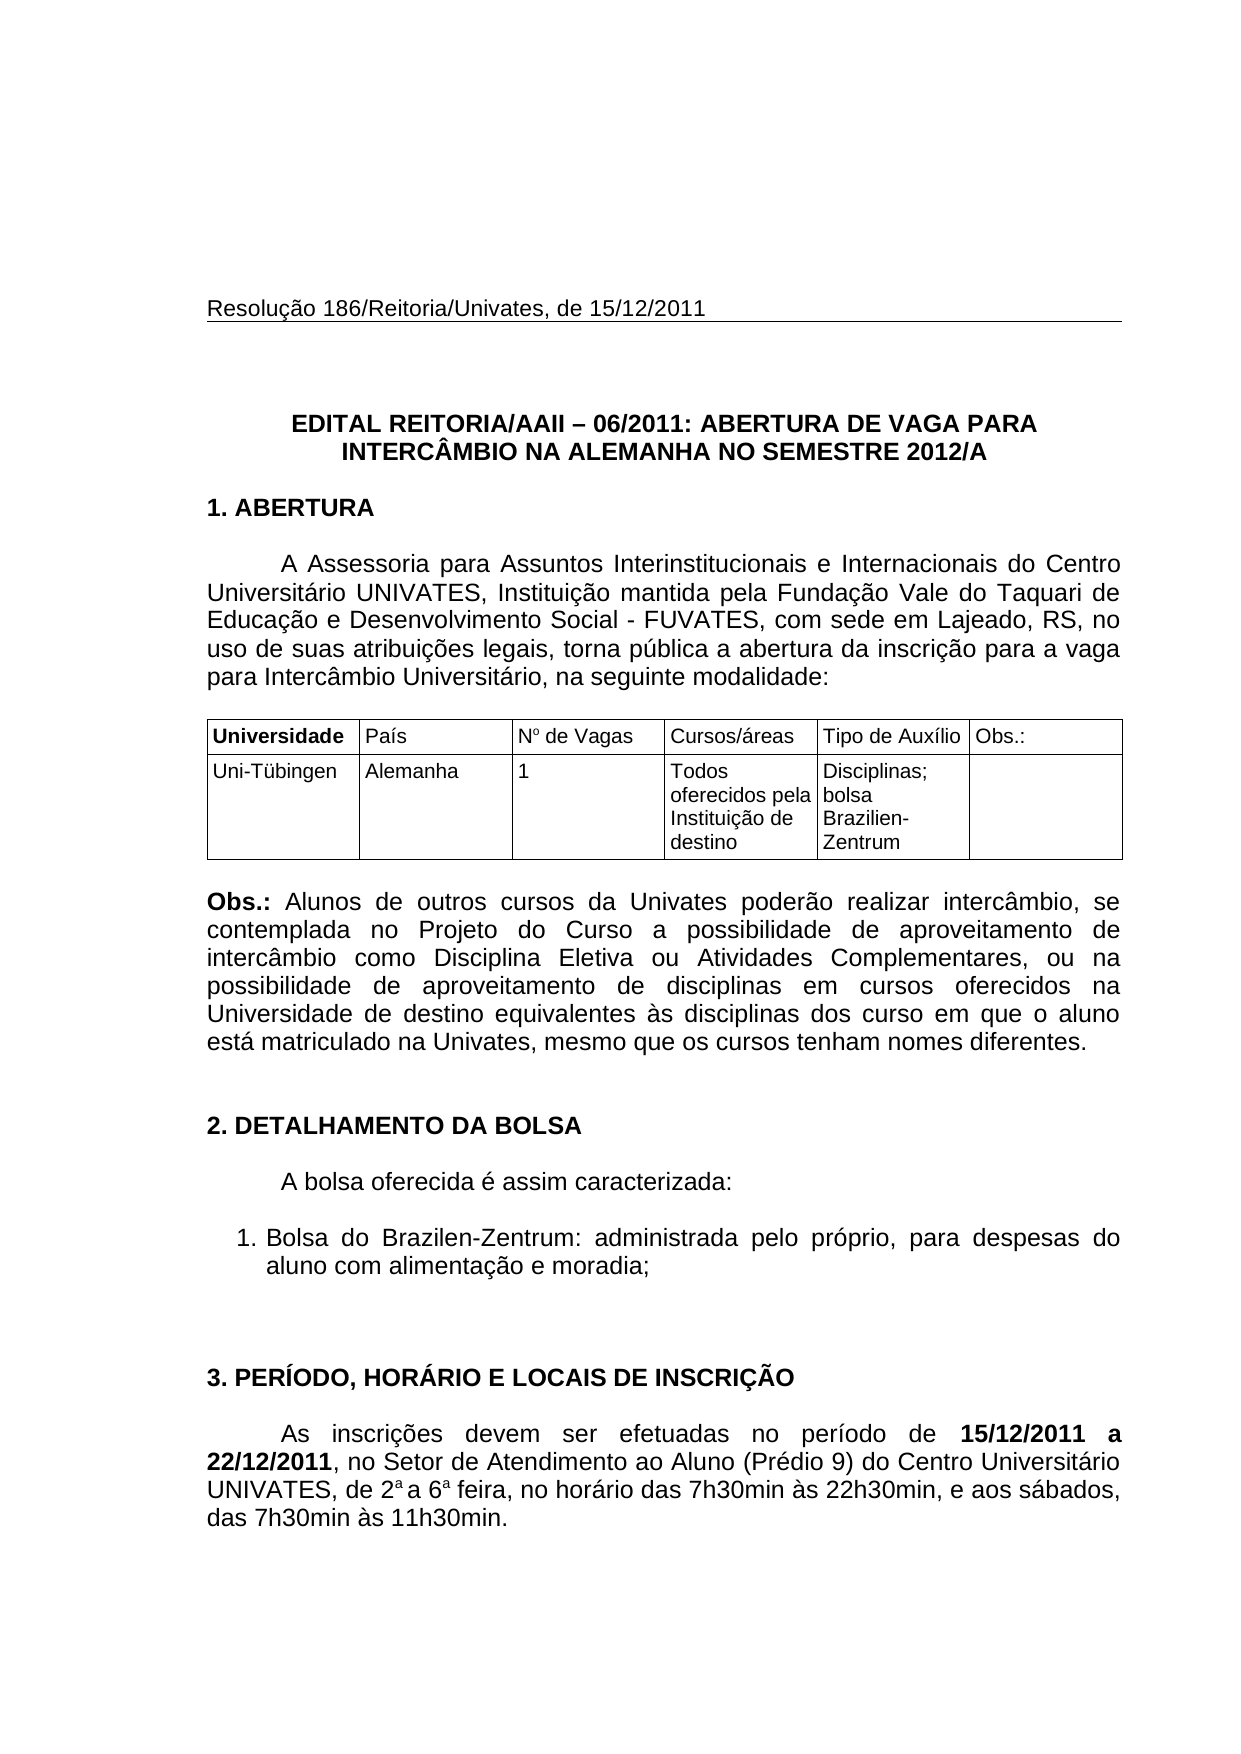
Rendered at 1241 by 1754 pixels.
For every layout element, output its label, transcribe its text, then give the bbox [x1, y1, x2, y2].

table_header País [360, 720, 512, 754]
table_cell Todos oferecidos pela Instituição de destino [665, 755, 817, 859]
text A Assessoria para Assuntos Interinstitucionais e Internacionais do Centro Universitário UNIVATES, Instituição mantida pela Fundação Vale do Taquari de Educação e Desenvolvimento Social - FUVATES, com sede em Lajeado, RS, no uso de suas atribuições legais, torna pública a abertura da inscrição para a vaga para Intercâmbio Universitário, na seguinte modalidade: [207, 550, 1122, 691]
table_header Obs.: [970, 720, 1122, 754]
text 2. DETALHAMENTO DA BOLSA [207, 1112, 1122, 1140]
list Bolsa do Brazilen-Zentrum: administrada pelo próprio, para despesas do aluno com alimentação e moradia; [236, 1224, 1122, 1280]
table_cell [970, 755, 1122, 859]
text EDITAL REITORIA/AAII – 06/2011: ABERTURA DE VAGA PARA INTERCÂMBIO NA ALEMANHA NO SEMESTRE 2012/A [207, 410, 1122, 466]
table_header No de Vagas [513, 720, 664, 754]
text 1. ABERTURA [207, 494, 1122, 522]
table_header Universidade [208, 720, 359, 754]
table_cell Disciplinas; bolsa Brazilien-Zentrum [818, 755, 969, 859]
table_cell 1 [513, 755, 664, 859]
table_cell Uni-Tübingen [208, 755, 359, 859]
table_header Cursos/áreas [665, 720, 817, 754]
table_cell Alemanha [360, 755, 512, 859]
text As inscrições devem ser efetuadas no período de 15/12/2011 a 22/12/2011, no Setor de Atendimento ao Aluno (Prédio 9) do Centro Universitário UNIVATES, de 2a a 6a feira, no horário das 7h30min às 22h30min, e aos sábados, das 7h30min às 11h30min. [207, 1420, 1122, 1532]
text 3. PERÍODO, HORÁRIO E LOCAIS DE INSCRIÇÃO [207, 1364, 1122, 1392]
text Obs.: Alunos de outros cursos da Univates poderão realizar intercâmbio, se contemplada no Projeto do Curso a possibilidade de aproveitamento de intercâmbio como Disciplina Eletiva ou Atividades Complementares, ou na possibilidade de aproveitamento de disciplinas em cursos oferecidos na Universidade de destino equivalentes às disciplinas dos curso em que o aluno está matriculado na Univates, mesmo que os cursos tenham nomes diferentes. [207, 887, 1122, 1056]
text A bolsa oferecida é assim caracterizada: [207, 1168, 1122, 1196]
table_header Tipo de Auxílio [818, 720, 969, 754]
